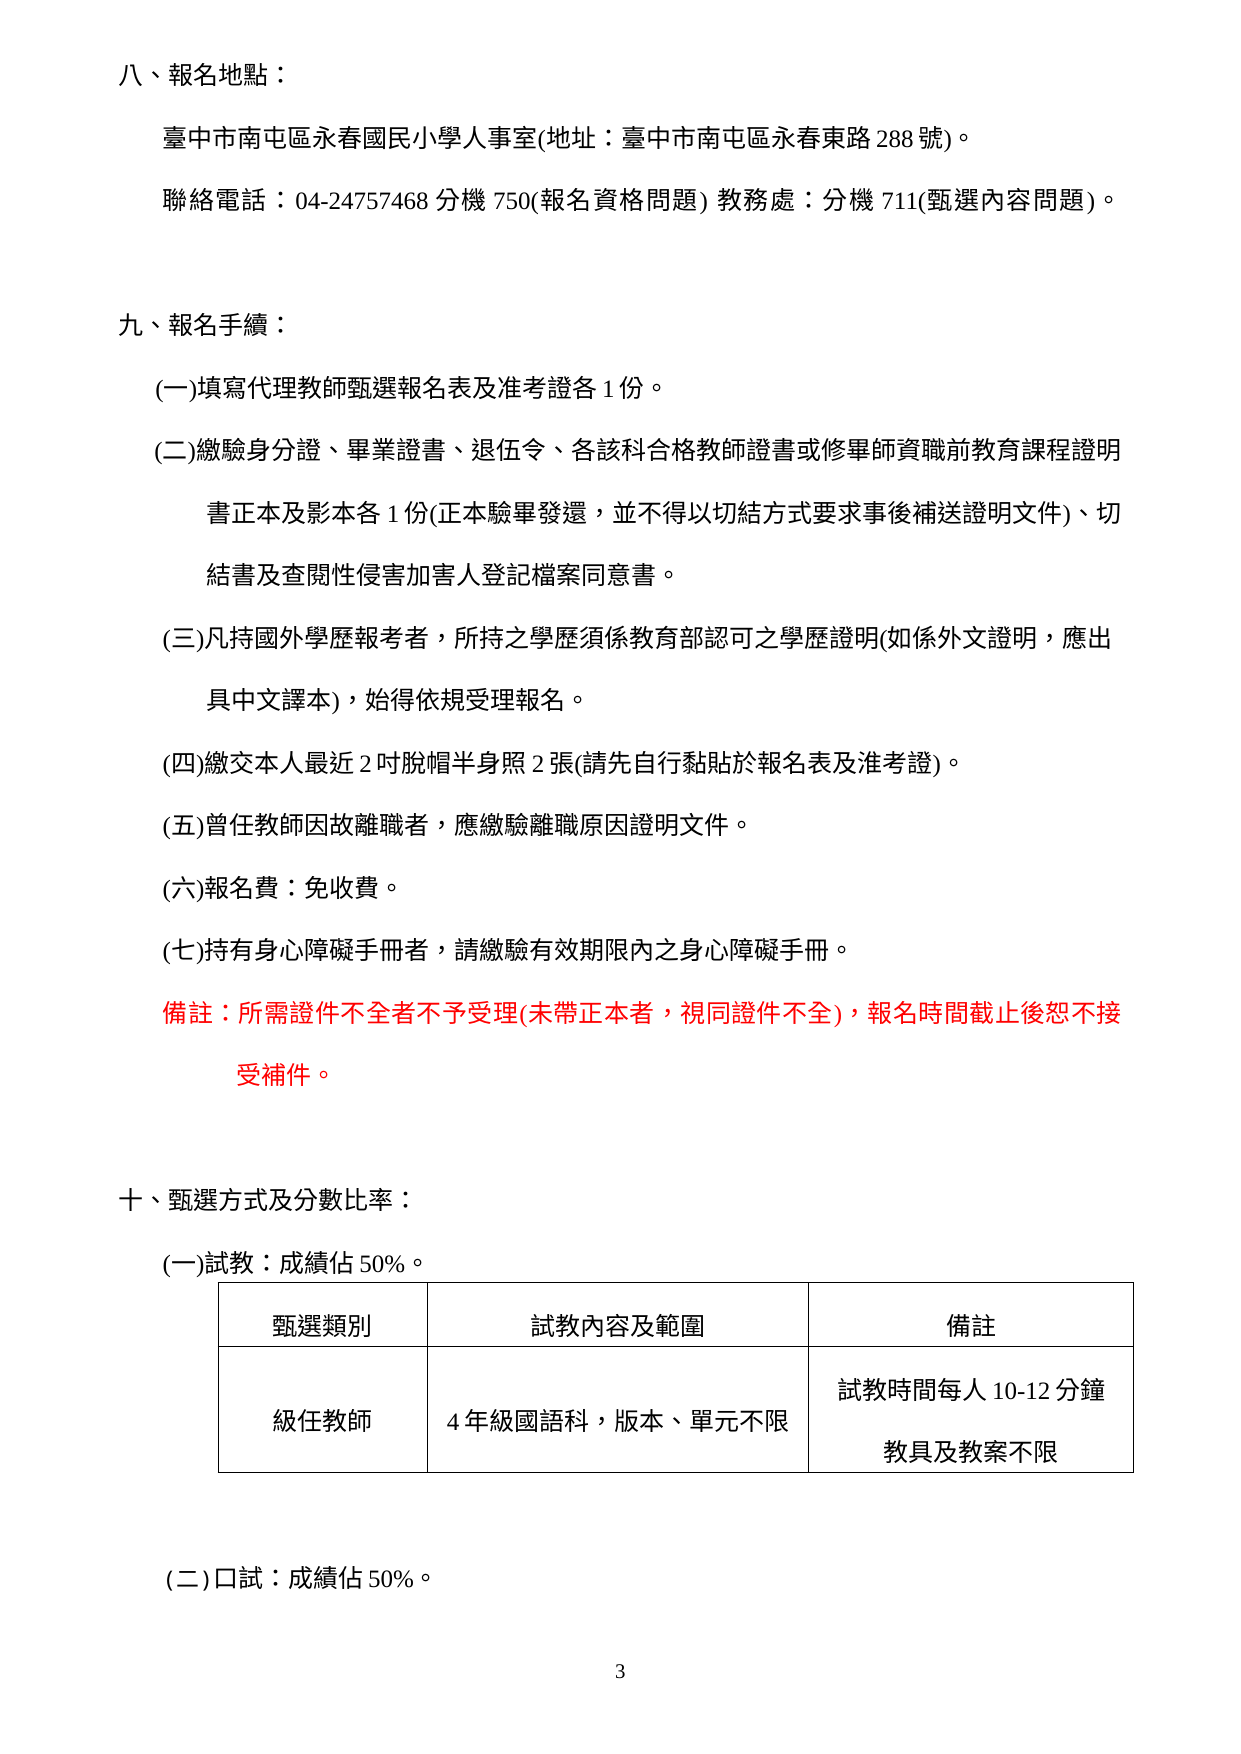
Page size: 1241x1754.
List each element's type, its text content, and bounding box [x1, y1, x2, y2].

text (七)持有身心障礙手冊者，請繳驗有效期限內之身心障礙手冊。 [162, 907, 1122, 969]
text 臺中市南屯區永春國民小學人事室(地址：臺中市南屯區永春東路288號)。 [162, 94, 1122, 157]
table_header 甄選類別 [219, 1283, 427, 1346]
table_cell 試教時間每人10-12分鐘 教具及教案不限 [809, 1347, 1133, 1472]
text (六)報名費：免收費。 [162, 844, 1122, 907]
text 十、甄選方式及分數比率： [118, 1157, 1122, 1219]
text 備註：所需證件不全者不予受理(未帶正本者，視同證件不全)，報名時間截止後恕不接受補件。 [162, 969, 1122, 1094]
table_header 備註 [809, 1283, 1133, 1346]
text (一)試教：成績佔50%。 [162, 1219, 1122, 1282]
text (二)繳驗身分證、畢業證書、退伍令、各該科合格教師證書或修畢師資職前教育課程證明書正本及影本各1份(正本驗畢發還，並不得以切結方式要求事後補送證明文件)、切結書及查閱性侵害加害人登記檔案同意書。 [148, 407, 1122, 594]
text 九、報名手續： [118, 282, 1122, 344]
table_cell 級任教師 [219, 1347, 427, 1472]
text 聯絡電話：04-24757468分機750(報名資格問題) 教務處：分機711(甄選內容問題)。 [162, 157, 1122, 282]
table_header 試教內容及範圍 [428, 1283, 808, 1346]
table_cell 4年級國語科，版本、單元不限 [428, 1347, 808, 1472]
text (五)曾任教師因故離職者，應繳驗離職原因證明文件。 [162, 782, 1122, 844]
text (三)凡持國外學歷報考者，所持之學歷須係教育部認可之學歷證明(如係外文證明，應出具中文譯本)，始得依規受理報名。 [162, 594, 1122, 719]
text (一)填寫代理教師甄選報名表及准考證各1份。 [149, 344, 1122, 407]
text (四)繳交本人最近2吋脫帽半身照2張(請先自行黏貼於報名表及淮考證)。 [162, 719, 1122, 782]
text (二)口試：成績佔50%。 [162, 1535, 1122, 1598]
text 八、報名地點： [118, 32, 1122, 94]
